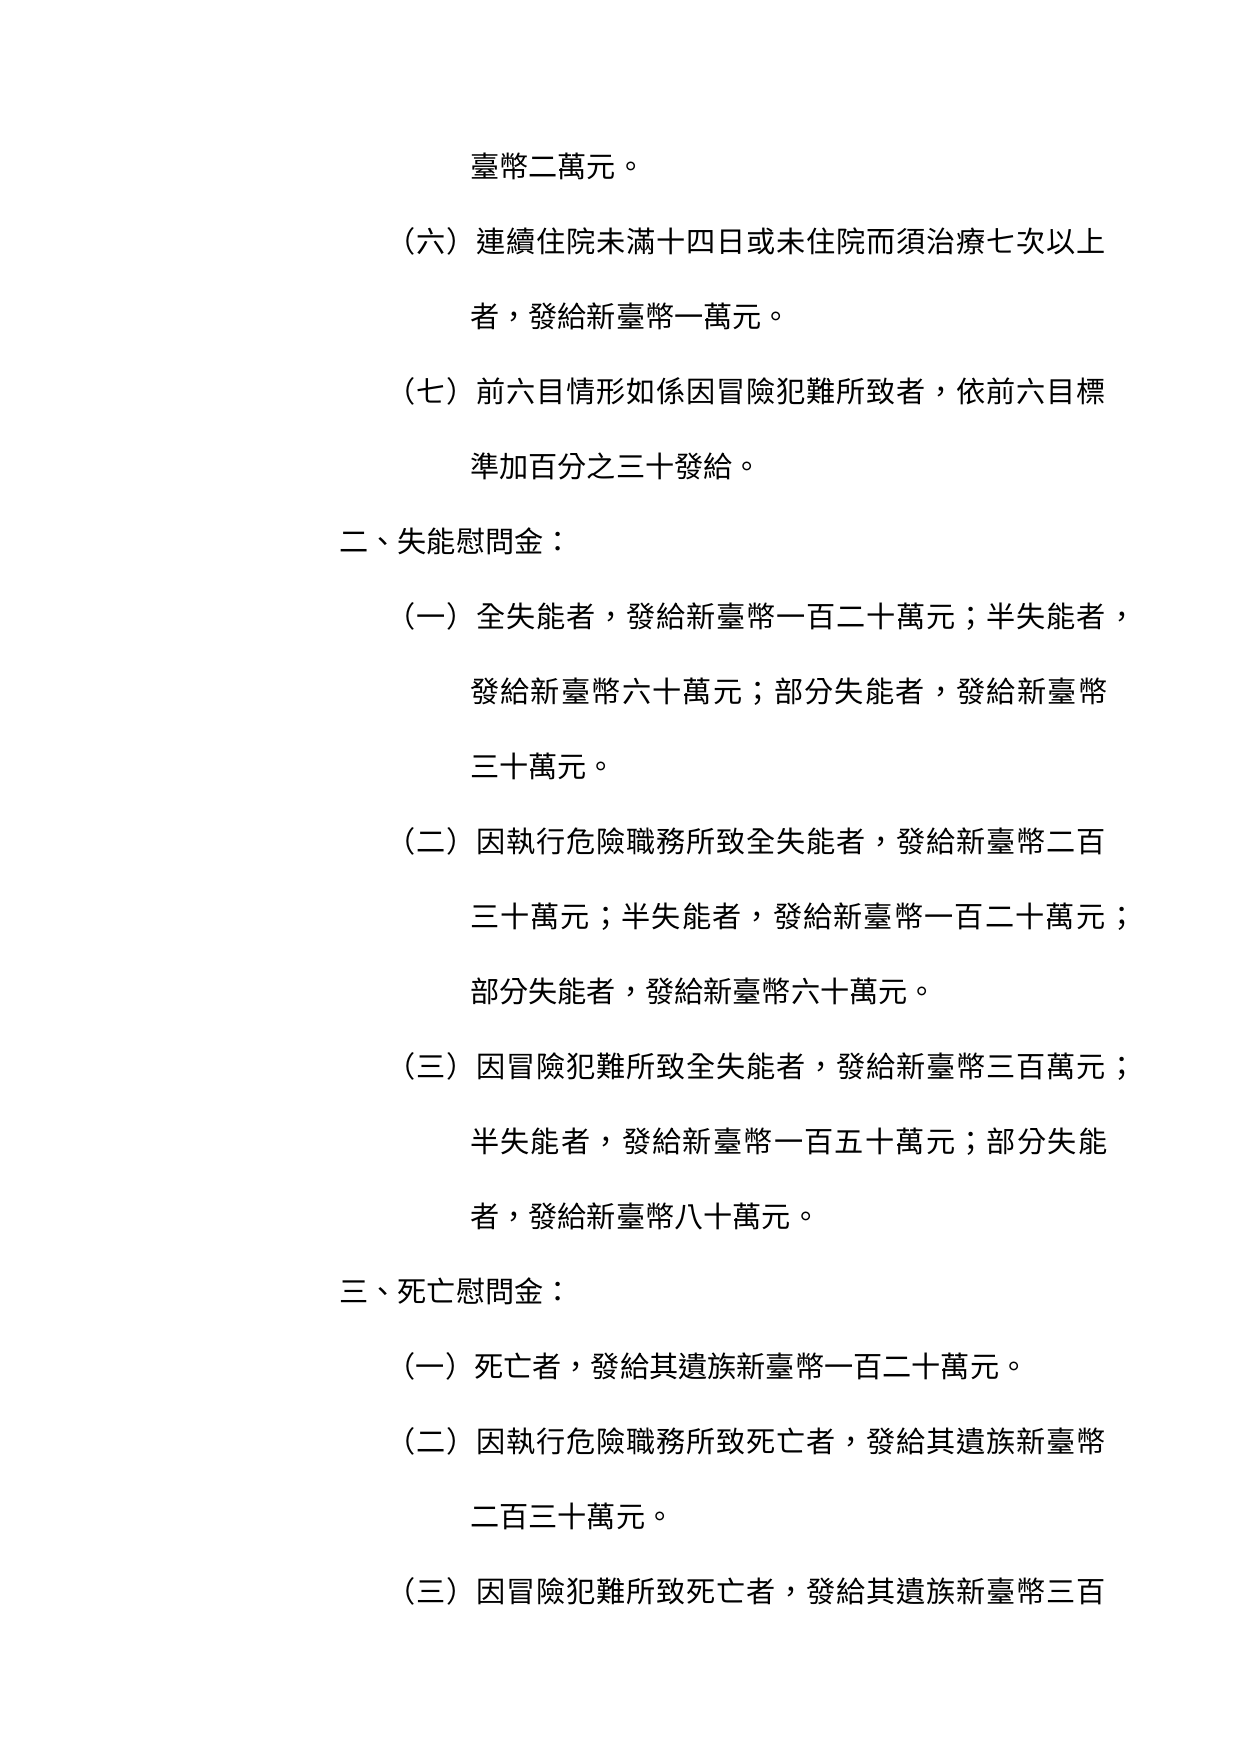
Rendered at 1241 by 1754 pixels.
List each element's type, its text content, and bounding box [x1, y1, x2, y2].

text （二）因執行危險職務所致全失能者，發給新臺幣二百三十萬元；半失能者，發給新臺幣一百二十萬元；部分失能者，發給新臺幣六十萬元。 [386, 802, 1107, 1027]
text （一）全失能者，發給新臺幣一百二十萬元；半失能者，發給新臺幣六十萬元；部分失能者，發給新臺幣三十萬元。 [386, 577, 1107, 802]
text （三）因冒險犯難所致死亡者，發給其遺族新臺幣三百 [386, 1552, 1107, 1627]
text 三、死亡慰問金： [339, 1252, 1107, 1327]
text （七）前六目情形如係因冒險犯難所致者，依前六目標準加百分之三十發給。 [386, 352, 1107, 502]
text （一）死亡者，發給其遺族新臺幣一百二十萬元。 [386, 1327, 1107, 1402]
text （二）因執行危險職務所致死亡者，發給其遺族新臺幣二百三十萬元。 [386, 1402, 1107, 1552]
text 二、失能慰問金： [339, 502, 1107, 577]
text 臺幣二萬元。 [386, 127, 1107, 202]
text （六）連續住院未滿十四日或未住院而須治療七次以上者，發給新臺幣一萬元。 [386, 202, 1107, 352]
text （三）因冒險犯難所致全失能者，發給新臺幣三百萬元；半失能者，發給新臺幣一百五十萬元；部分失能者，發給新臺幣八十萬元。 [386, 1027, 1107, 1252]
